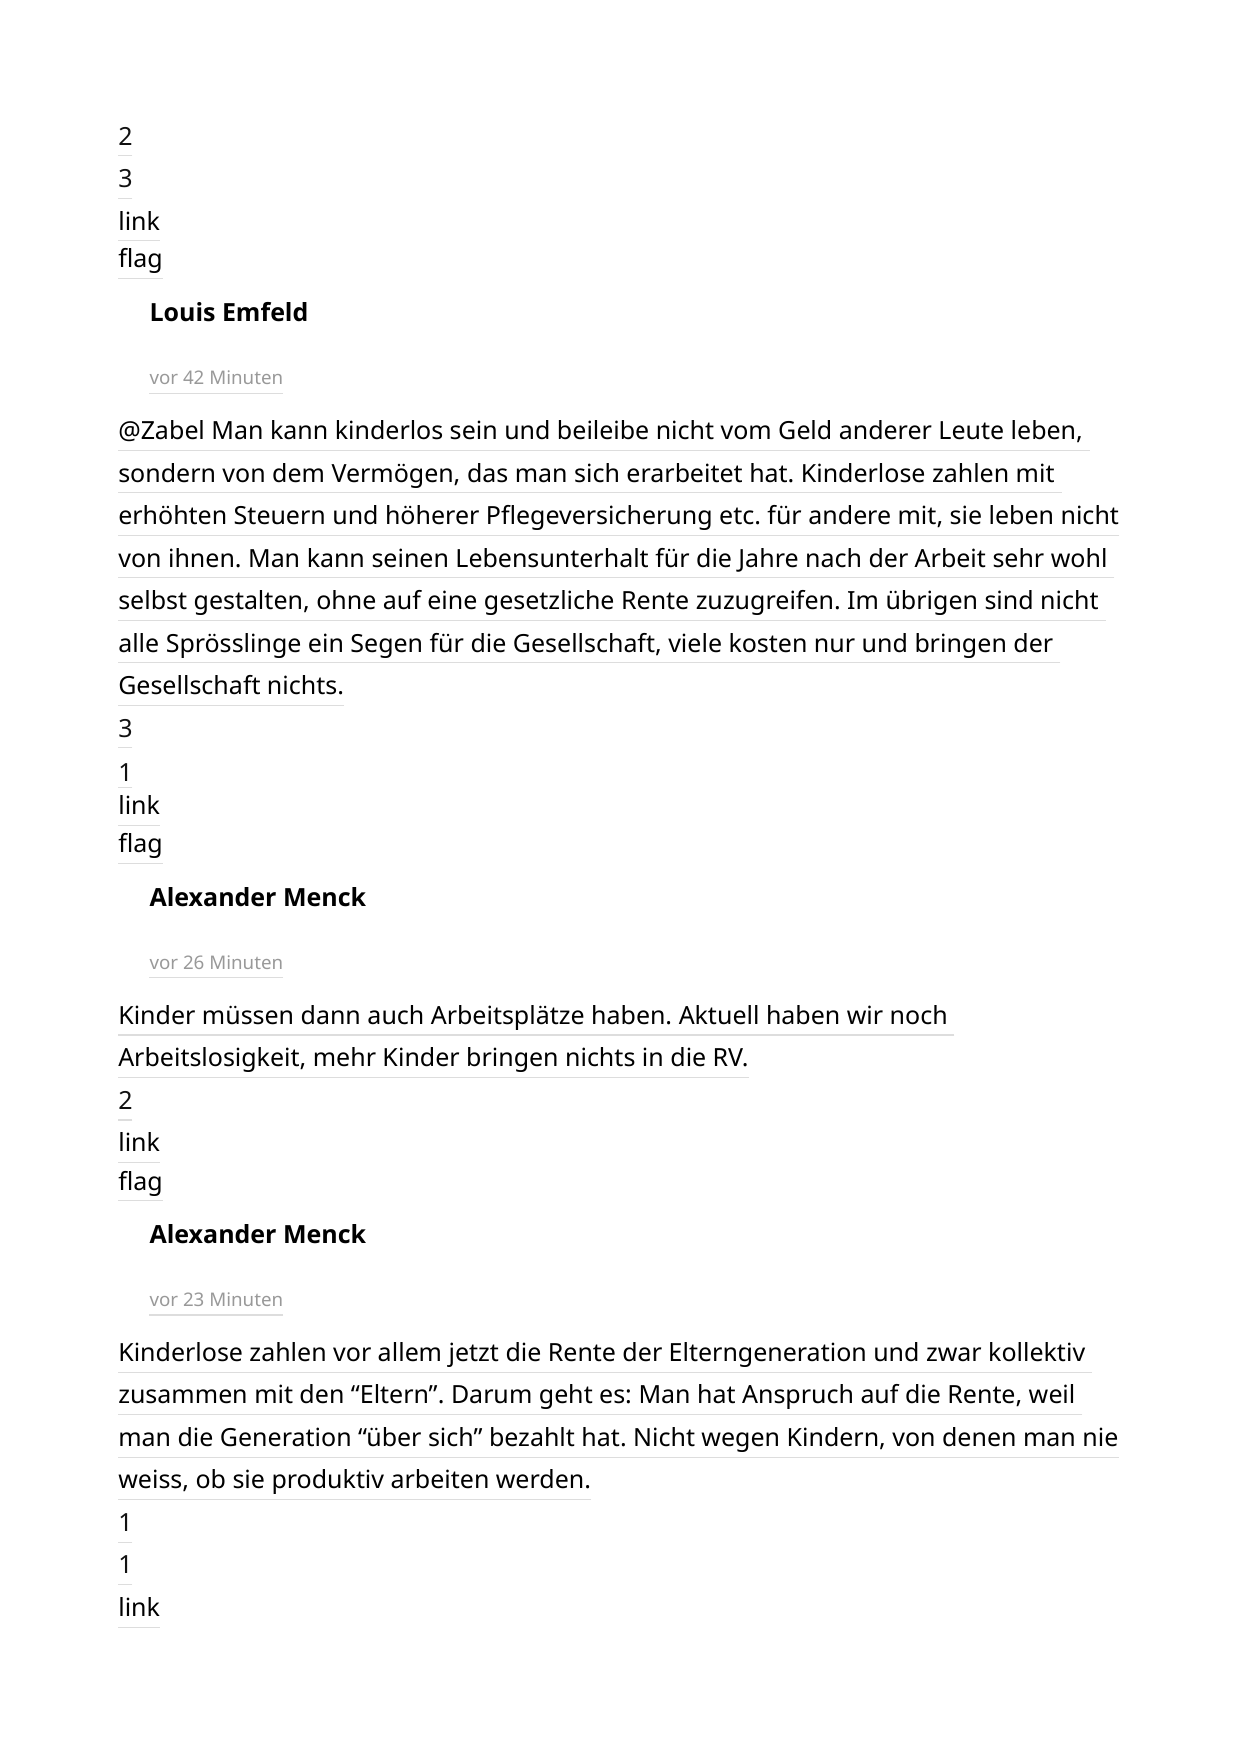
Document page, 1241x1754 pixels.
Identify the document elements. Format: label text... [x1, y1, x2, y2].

text vor 23 Minuten [149, 1286, 1117, 1316]
text 1 [118, 1547, 1122, 1585]
text Kinder müssen dann auch Arbeitsplätze haben. Aktuell haben wir noch Arbeitslosigkeit, mehr Kinder bringen nichts in die RV. [118, 998, 1122, 1078]
text Alexander Menck [149, 1217, 1122, 1251]
text 1 [118, 1505, 1122, 1543]
text flag [118, 241, 1122, 279]
text flag [118, 826, 1122, 864]
text Louis Emfeld [149, 295, 1122, 329]
text link [118, 788, 1122, 826]
text Alexander Menck [149, 880, 1122, 914]
text 3 [118, 710, 1122, 748]
text Kinderlose zahlen vor allem jetzt die Rente der Elterngeneration und zwar kollektiv zusammen mit den “Eltern”. Darum geht es: Man hat Anspruch auf die Rente, weil man die Generation “über sich” bezahlt hat. Nicht wegen Kindern, von denen man nie weiss, ob sie produktiv arbeiten werden. [118, 1335, 1122, 1500]
text 1 [118, 753, 1122, 788]
text vor 26 Minuten [149, 949, 1117, 978]
text link [118, 203, 1122, 241]
text link [118, 1125, 1122, 1163]
text 2 [118, 118, 1122, 156]
text 3 [118, 161, 1122, 199]
text 2 [118, 1083, 1122, 1121]
text @Zabel Man kann kinderlos sein und beileibe nicht vom Geld anderer Leute leben, sondern von dem Vermögen, das man sich erarbeitet hat. Kinderlose zahlen mit erhöhten Steuern und höherer Pflegeversicherung etc. für andere mit, sie leben nicht von ihnen. Man kann seinen Lebensunterhalt für die Jahre nach der Arbeit sehr wohl selbst gestalten, ohne auf eine gesetzliche Rente zuzugreifen. Im übrigen sind nicht alle Sprösslinge ein Segen für die Gesellschaft, viele kosten nur und bringen der Gesellschaft nichts. [118, 413, 1122, 706]
text vor 42 Minuten [149, 364, 1117, 394]
text link [118, 1590, 1122, 1628]
text flag [118, 1163, 1122, 1201]
